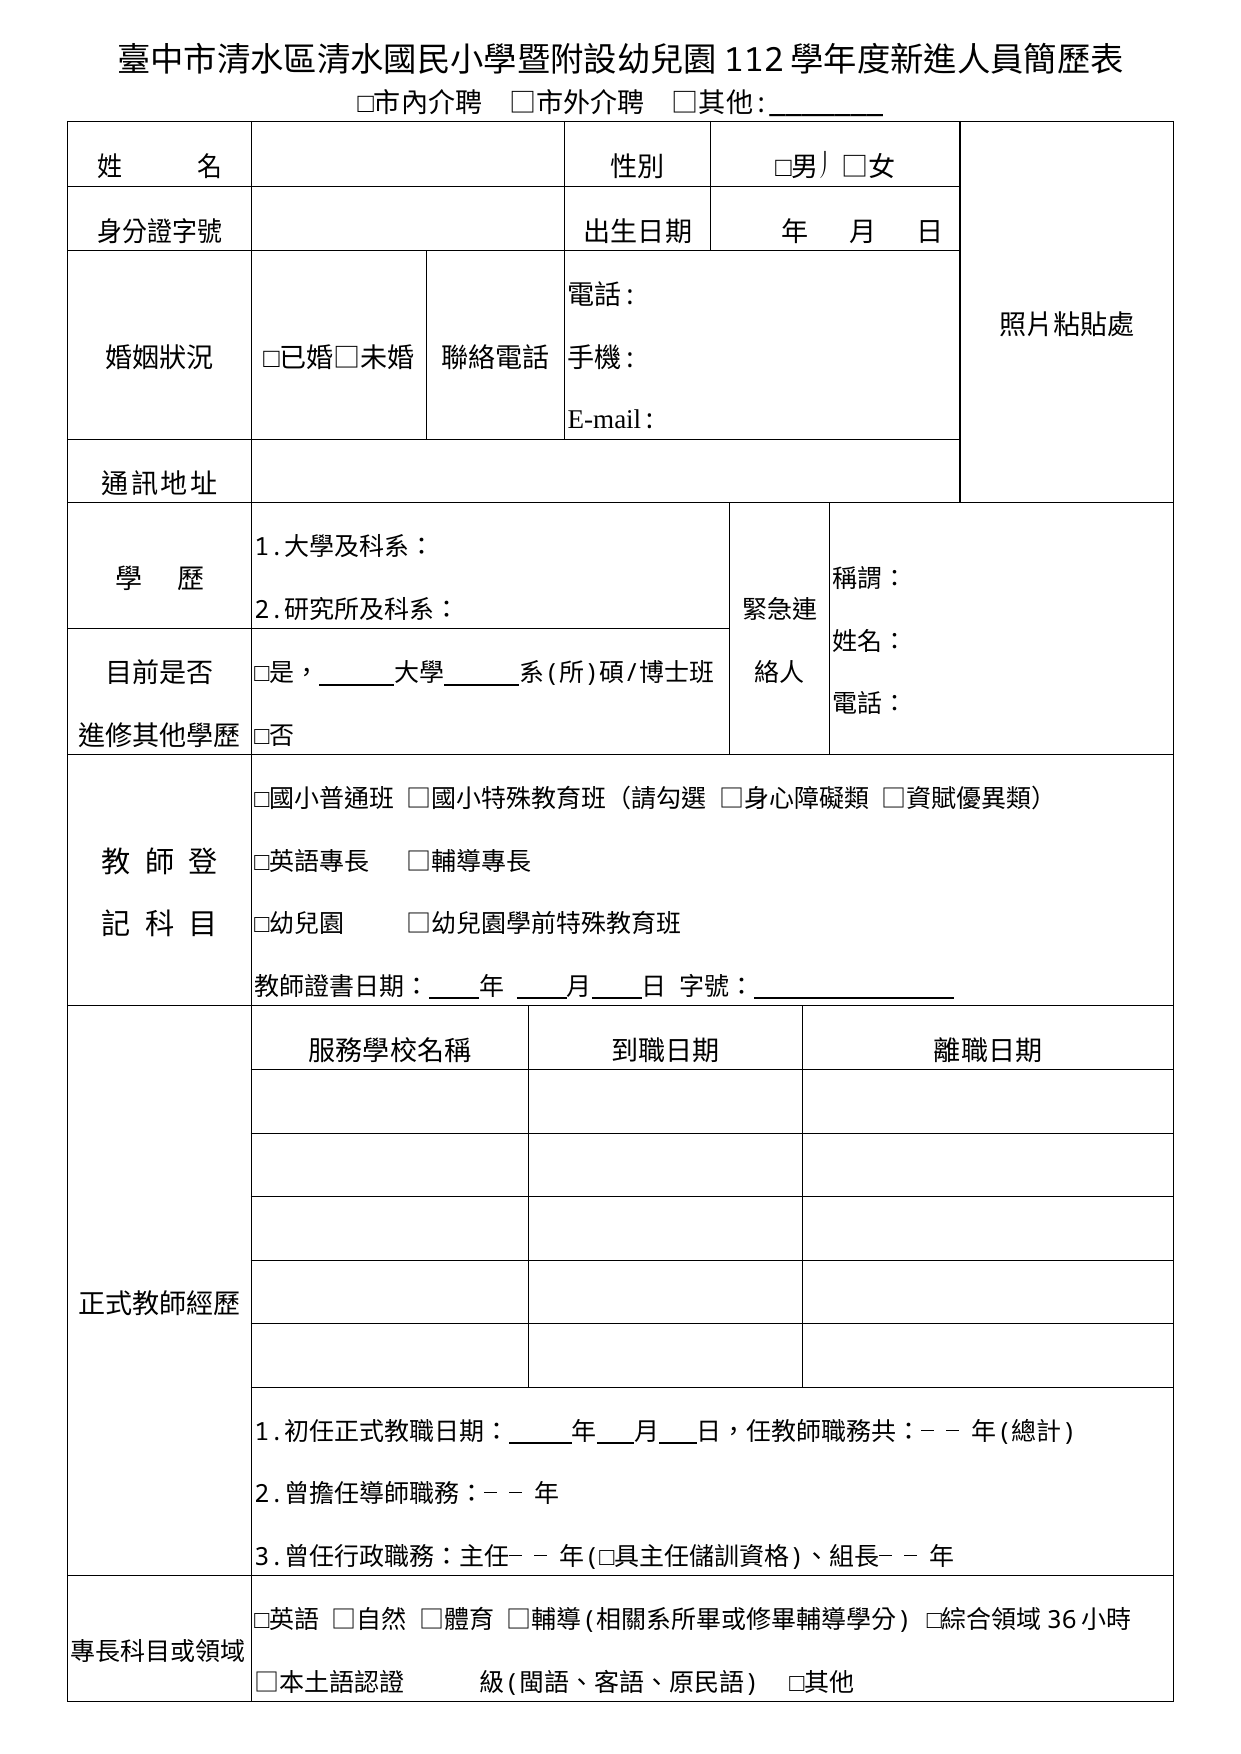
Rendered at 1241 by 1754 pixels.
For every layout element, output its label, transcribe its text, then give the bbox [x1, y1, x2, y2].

table_cell 正式教師經歷 [68, 1006, 251, 1575]
text □市內介聘 □市外介聘 □其他:_______ [30, 81, 1210, 121]
table_cell [529, 1261, 802, 1323]
table_cell 年 月 日 [711, 187, 959, 250]
table_cell [529, 1134, 802, 1196]
table_cell 婚姻狀況 [68, 251, 251, 439]
table_cell [252, 1324, 528, 1387]
table_header [252, 122, 564, 186]
table_header □男 □女 [711, 122, 959, 186]
table_cell 通訊地址 [68, 440, 251, 502]
table_cell [529, 1324, 802, 1387]
table_cell 目前是否 進修其他學歷 [68, 629, 251, 754]
table_cell 到職日期 [529, 1006, 802, 1069]
table_cell [252, 1261, 528, 1323]
table_cell [803, 1070, 1173, 1132]
table_header 照片粘貼處 [961, 122, 1173, 502]
table_cell 緊急連絡人 [730, 503, 829, 754]
table_cell 電話: 手機: E-mail: [565, 251, 959, 439]
text 臺中市清水區清水國民小學暨附設幼兒園112學年度新進人員簡歷表 [30, 33, 1210, 81]
table_cell 聯絡電話 [427, 251, 564, 439]
table_cell 1.初任正式教職日期： 年 月 日，任教師職務共：╴╴年(總計) 2.曾擔任導師職務：╴╴年 3.曾任行政職務：主任╴╴年(□具主任儲訓資格)、組長╴╴年 [252, 1388, 1173, 1575]
table_cell [803, 1261, 1173, 1323]
table_cell [252, 1134, 528, 1196]
table_cell □英語 □自然 □體育 □輔導(相關系所畢或修畢輔導學分) □綜合領域36小時 □本土語認證 級(閩語、客語、原民語) □其他 [252, 1576, 1173, 1701]
table_cell [252, 187, 564, 250]
table_cell [803, 1134, 1173, 1196]
table_cell [252, 1070, 528, 1132]
table_cell 離職日期 [803, 1006, 1173, 1069]
table_cell [803, 1324, 1173, 1387]
table_cell □國小普通班 □國小特殊教育班（請勾選 □身心障礙類 □資賦優異類） □英語專長 □輔導專長 □幼兒園 □幼兒園學前特殊教育班 教師證書日期： 年 月 日 字號： [252, 755, 1173, 1005]
table_cell 學歷 [68, 503, 251, 628]
table_cell [252, 1197, 528, 1259]
table_cell 身分證字號 [68, 187, 251, 250]
table_header 姓 名 [68, 122, 251, 186]
table_cell [803, 1197, 1173, 1259]
table_header 性別 [565, 122, 710, 186]
table_cell [252, 440, 959, 502]
table_cell [529, 1197, 802, 1259]
table_cell 出生日期 [565, 187, 710, 250]
table_cell □是， 大學 系(所)碩/博士班 □否 [252, 629, 729, 754]
table_cell 稱謂∶ 姓名∶ 電話∶ [830, 503, 1173, 754]
table_cell 專長科目或領域 [68, 1576, 251, 1701]
table_cell [529, 1070, 802, 1132]
table_cell 1.大學及科系： 2.研究所及科系： [252, 503, 729, 628]
table_cell 教 師 登 記 科 目 [68, 755, 251, 1005]
table_cell □已婚□未婚 [252, 251, 426, 439]
table_cell 服務學校名稱 [252, 1006, 528, 1069]
